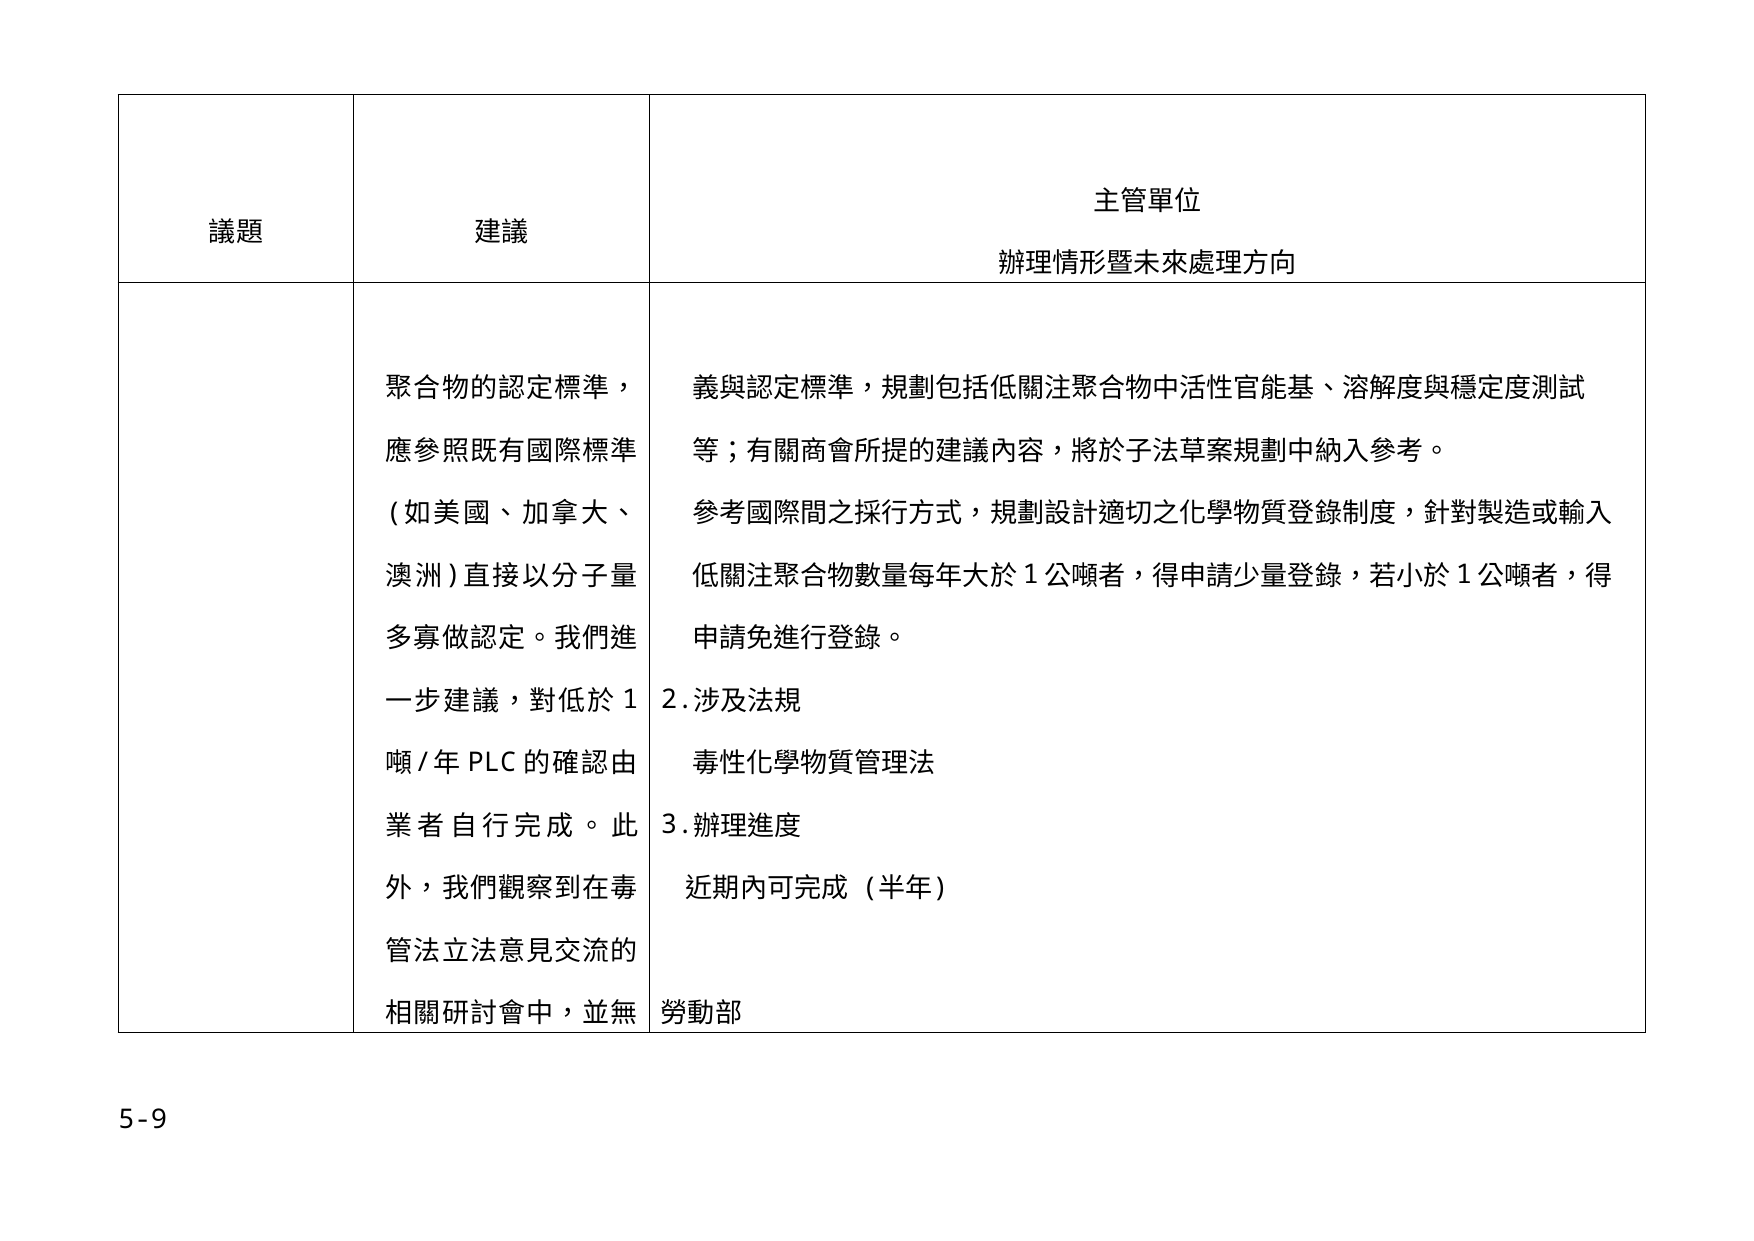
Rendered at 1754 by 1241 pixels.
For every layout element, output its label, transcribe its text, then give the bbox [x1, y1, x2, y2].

table_header 議題 [119, 95, 353, 282]
table_header 主管單位 辦理情形暨未來處理方向 [650, 95, 1645, 282]
table_cell [119, 283, 353, 1032]
table_cell 義與認定標準，規劃包括低關注聚合物中活性官能基、溶解度與穩定度測試等；有關商會所提的建議內容，將於子法草案規劃中納入參考。 參考國際間之採行方式，規劃設計適切之化學物質登錄制度，針對製造或輸入低關注聚合物數量每年大於1公噸者，得申請少量登錄，若小於1公噸者，得申請免進行登錄。 2.涉及法規 毒性化學物質管理法 3.辦理進度 近期內可完成 (半年) 勞動部 [650, 283, 1645, 1032]
table_header 建議 [354, 95, 649, 282]
table_cell 聚合物的認定標準，應參照既有國際標準(如美國、加拿大、澳洲)直接以分子量多寡做認定。我們進一步建議，對低於1噸/年PLC的確認由業者自行完成。此外，我們觀察到在毒管法立法意見交流的相關研討會中，並無 [354, 283, 649, 1032]
